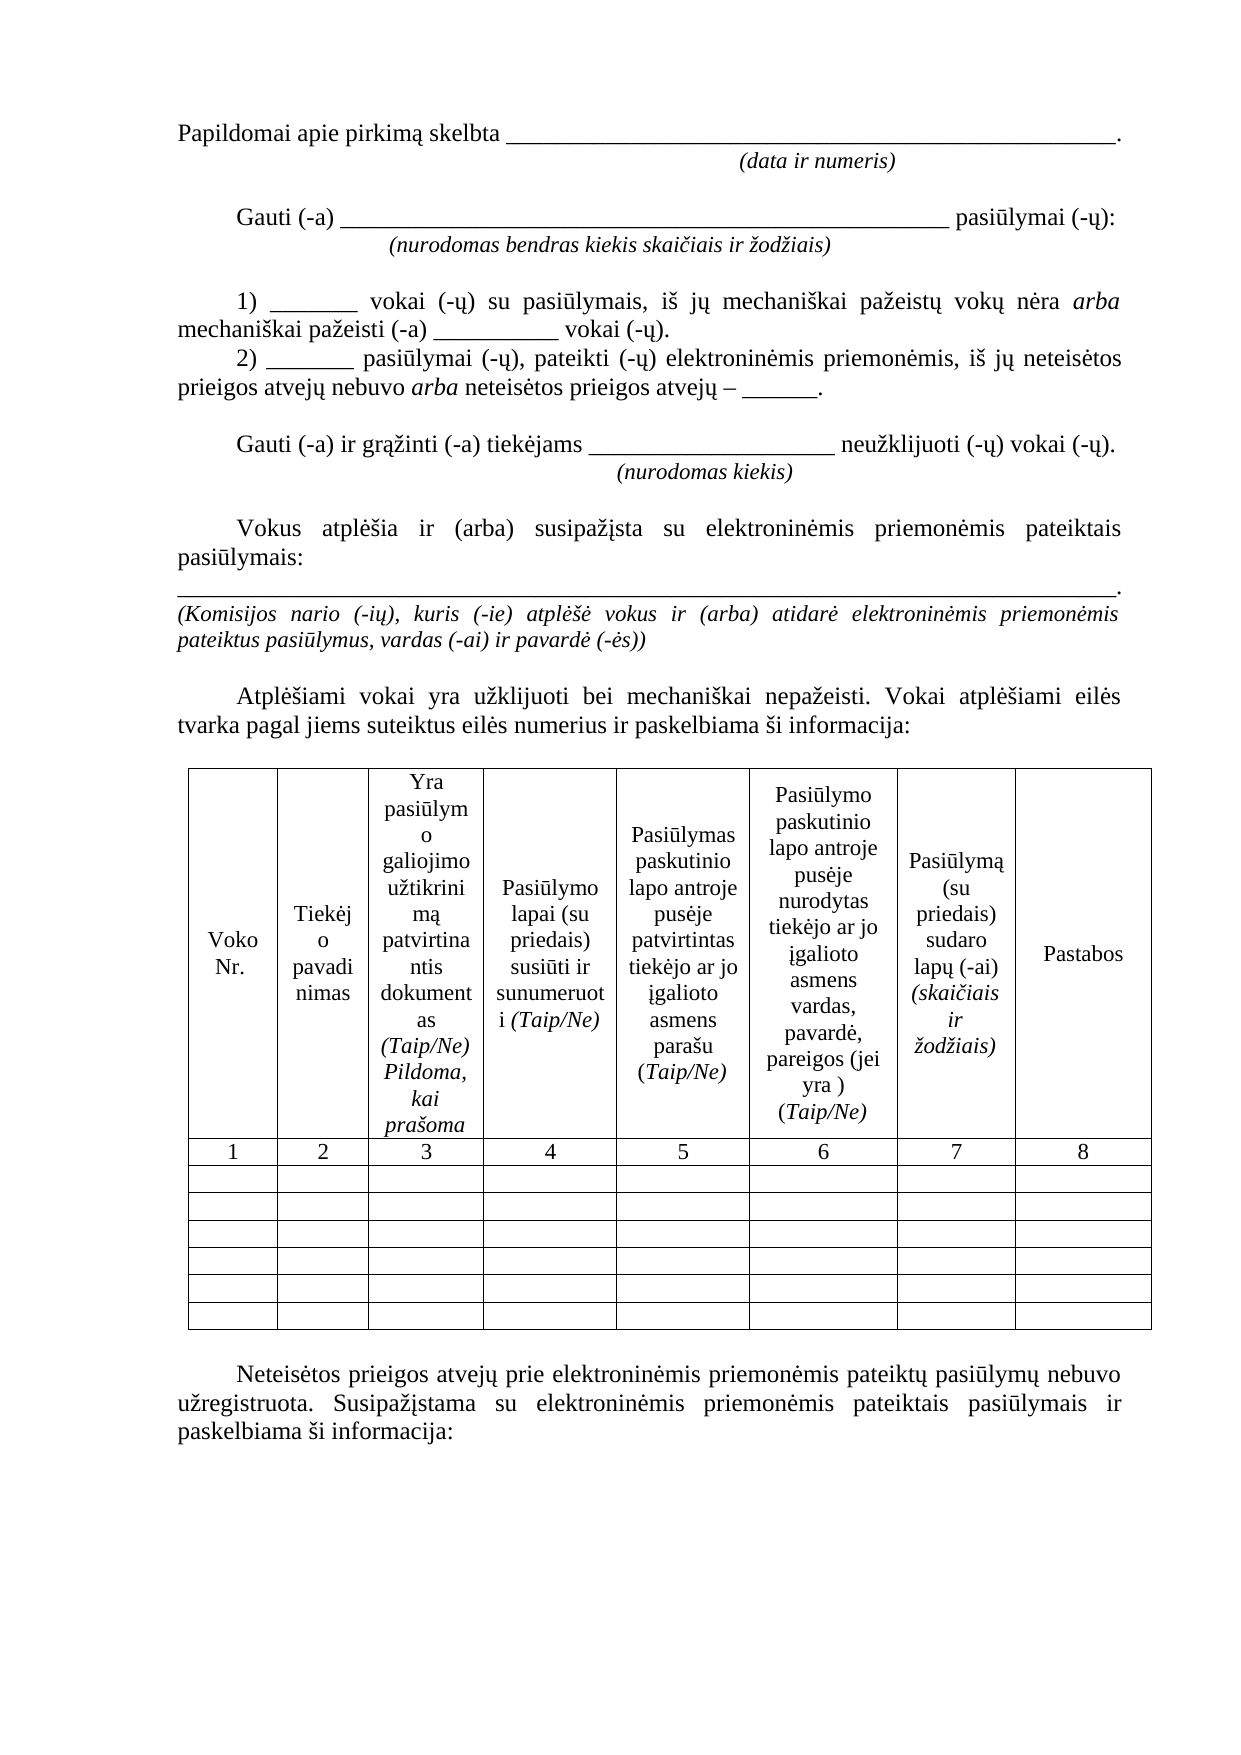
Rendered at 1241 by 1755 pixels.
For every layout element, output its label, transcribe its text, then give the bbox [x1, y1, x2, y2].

table_cell [1016, 1193, 1151, 1219]
table_cell [189, 1193, 277, 1219]
table_cell [750, 1166, 897, 1192]
table_cell [750, 1275, 897, 1302]
table_header Tiekėjo pavadinimas [278, 769, 368, 1137]
table_cell [369, 1248, 483, 1274]
text _ . [177, 571, 1122, 600]
table_cell [278, 1248, 368, 1274]
text Gauti (-a) ir grąžinti (-a) tiekėjams neužklijuoti (-ų) vokai (-ų). [177, 429, 1122, 458]
table_cell [1016, 1221, 1151, 1247]
table_cell [750, 1221, 897, 1247]
text (Komisijos nario (-ių), kuris (-ie) atplėšė vokus ir (arba) atidarė elektroninėmis priemonėmis pateiktus pasiūlymus, vardas (-ai) ir pavardė (-ės)) [177, 600, 1122, 652]
table_cell 5 [617, 1139, 749, 1165]
table_cell [898, 1275, 1015, 1302]
table_cell [617, 1303, 749, 1329]
table_cell [617, 1221, 749, 1247]
table_cell [369, 1275, 483, 1302]
table_cell [369, 1193, 483, 1219]
table_cell [1016, 1248, 1151, 1274]
table_cell [750, 1193, 897, 1219]
table_cell [278, 1303, 368, 1329]
table_cell [484, 1303, 616, 1329]
table_cell [484, 1248, 616, 1274]
table_cell [369, 1166, 483, 1192]
table_cell [278, 1221, 368, 1247]
table_cell [189, 1166, 277, 1192]
table_cell [484, 1275, 616, 1302]
table_header Pasiūlymo lapai (su priedais) susiūti ir sunumeruoti (Taip/Ne) [484, 769, 616, 1137]
table_cell 1 [189, 1139, 277, 1165]
table_header Yra pasiūlymo galiojimo užtikrinimą patvirtinantis dokumentas (Taip/Ne) Pildoma, kai prašoma [369, 769, 483, 1137]
table_header Pasiūlymas paskutinio lapo antroje pusėje patvirtintas tiekėjo ar jo įgalioto asmens parašu (Taip/Ne) [617, 769, 749, 1137]
table_header Pasiūlymą (su priedais) sudaro lapų (-ai) (skaičiais ir žodžiais) [898, 769, 1015, 1137]
table_cell [750, 1303, 897, 1329]
table_cell [278, 1166, 368, 1192]
table_cell [484, 1193, 616, 1219]
table_cell [617, 1193, 749, 1219]
table_cell 4 [484, 1139, 616, 1165]
table_cell [898, 1303, 1015, 1329]
table_cell [617, 1248, 749, 1274]
table_cell [484, 1221, 616, 1247]
table_cell [898, 1166, 1015, 1192]
text (nurodomas bendras kiekis skaičiais ir žodžiais) [389, 231, 1122, 257]
table_cell [278, 1275, 368, 1302]
table_cell [1016, 1275, 1151, 1302]
table_cell 6 [750, 1139, 897, 1165]
table_cell [189, 1303, 277, 1329]
table_header Pasiūlymo paskutinio lapo antroje pusėje nurodytas tiekėjo ar jo įgalioto asmens vardas, pavardė, pareigos (jei yra ) (Taip/Ne) [750, 769, 897, 1137]
table_cell 7 [898, 1139, 1015, 1165]
text 1) _______ vokai (-ų) su pasiūlymais, iš jų mechaniškai pažeistų vokų nėra arba mechaniškai pažeisti (-a) __________ vokai (-ų). [177, 286, 1122, 343]
table_cell [617, 1166, 749, 1192]
table_cell [189, 1221, 277, 1247]
text (nurodomas kiekis) [290, 458, 1122, 485]
text (data ir numeris) [515, 147, 1122, 173]
table_header Pastabos [1016, 769, 1151, 1137]
table_cell [189, 1275, 277, 1302]
text Vokus atplėšia ir (arba) susipažįsta su elektroninėmis priemonėmis pateiktais pasiūlymais: [177, 513, 1122, 571]
table_cell [484, 1166, 616, 1192]
table_cell [1016, 1303, 1151, 1329]
table_cell [278, 1193, 368, 1219]
table_cell [617, 1275, 749, 1302]
text Papildomai apie pirkimą skelbta . [177, 118, 1122, 147]
table_cell [369, 1303, 483, 1329]
table_cell [898, 1193, 1015, 1219]
table_cell [898, 1248, 1015, 1274]
text Neteisėtos prieigos atvejų prie elektroninėmis priemonėmis pateiktų pasiūlymų nebuvo užregistruota. Susipažįstama su elektroninėmis priemonėmis pateiktais pasiūlymais ir paskelbiama ši informacija: [177, 1359, 1122, 1445]
table_cell [189, 1248, 277, 1274]
text Atplėšiami vokai yra užklijuoti bei mechaniškai nepažeisti. Vokai atplėšiami eilės tvarka pagal jiems suteiktus eilės numerius ir paskelbiama ši informacija: [177, 681, 1122, 739]
table_cell [1016, 1166, 1151, 1192]
table_cell 2 [278, 1139, 368, 1165]
table_cell [750, 1248, 897, 1274]
table_cell [369, 1221, 483, 1247]
table_cell [898, 1221, 1015, 1247]
text Gauti (-a) pasiūlymai (-ų): [177, 202, 1122, 231]
text 2) _______ pasiūlymai (-ų), pateikti (-ų) elektroninėmis priemonėmis, iš jų neteisėtos prieigos atvejų nebuvo arba neteisėtos prieigos atvejų – ______. [177, 343, 1122, 401]
table_cell 3 [369, 1139, 483, 1165]
table_cell 8 [1016, 1139, 1151, 1165]
table_header Voko Nr. [189, 769, 277, 1137]
